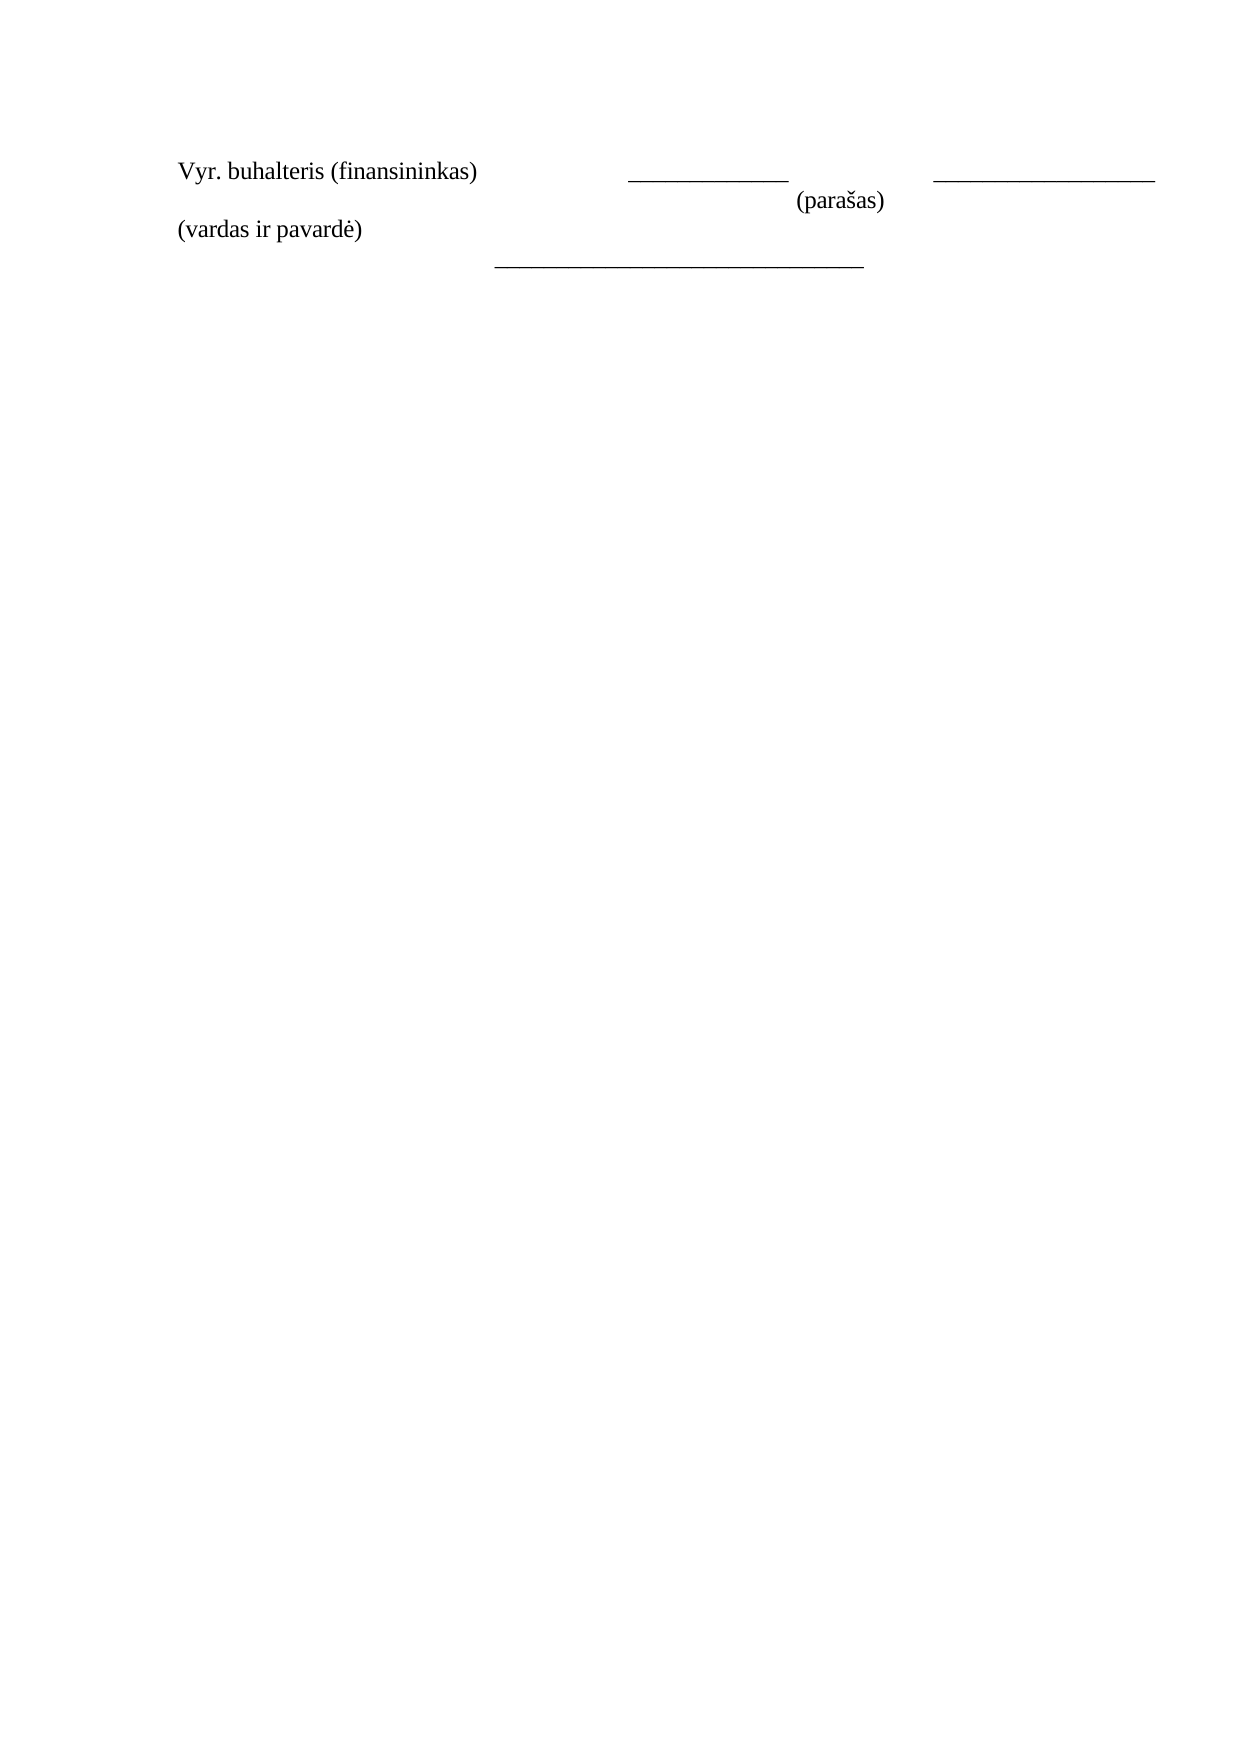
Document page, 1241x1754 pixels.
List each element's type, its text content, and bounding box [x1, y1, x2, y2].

text (parašas) (vardas ir pavardė) [177, 185, 1181, 242]
text ______________________________ [177, 242, 1181, 271]
text Vyr. buhalteris (finansininkas) _____________ __________________ [177, 156, 1181, 185]
